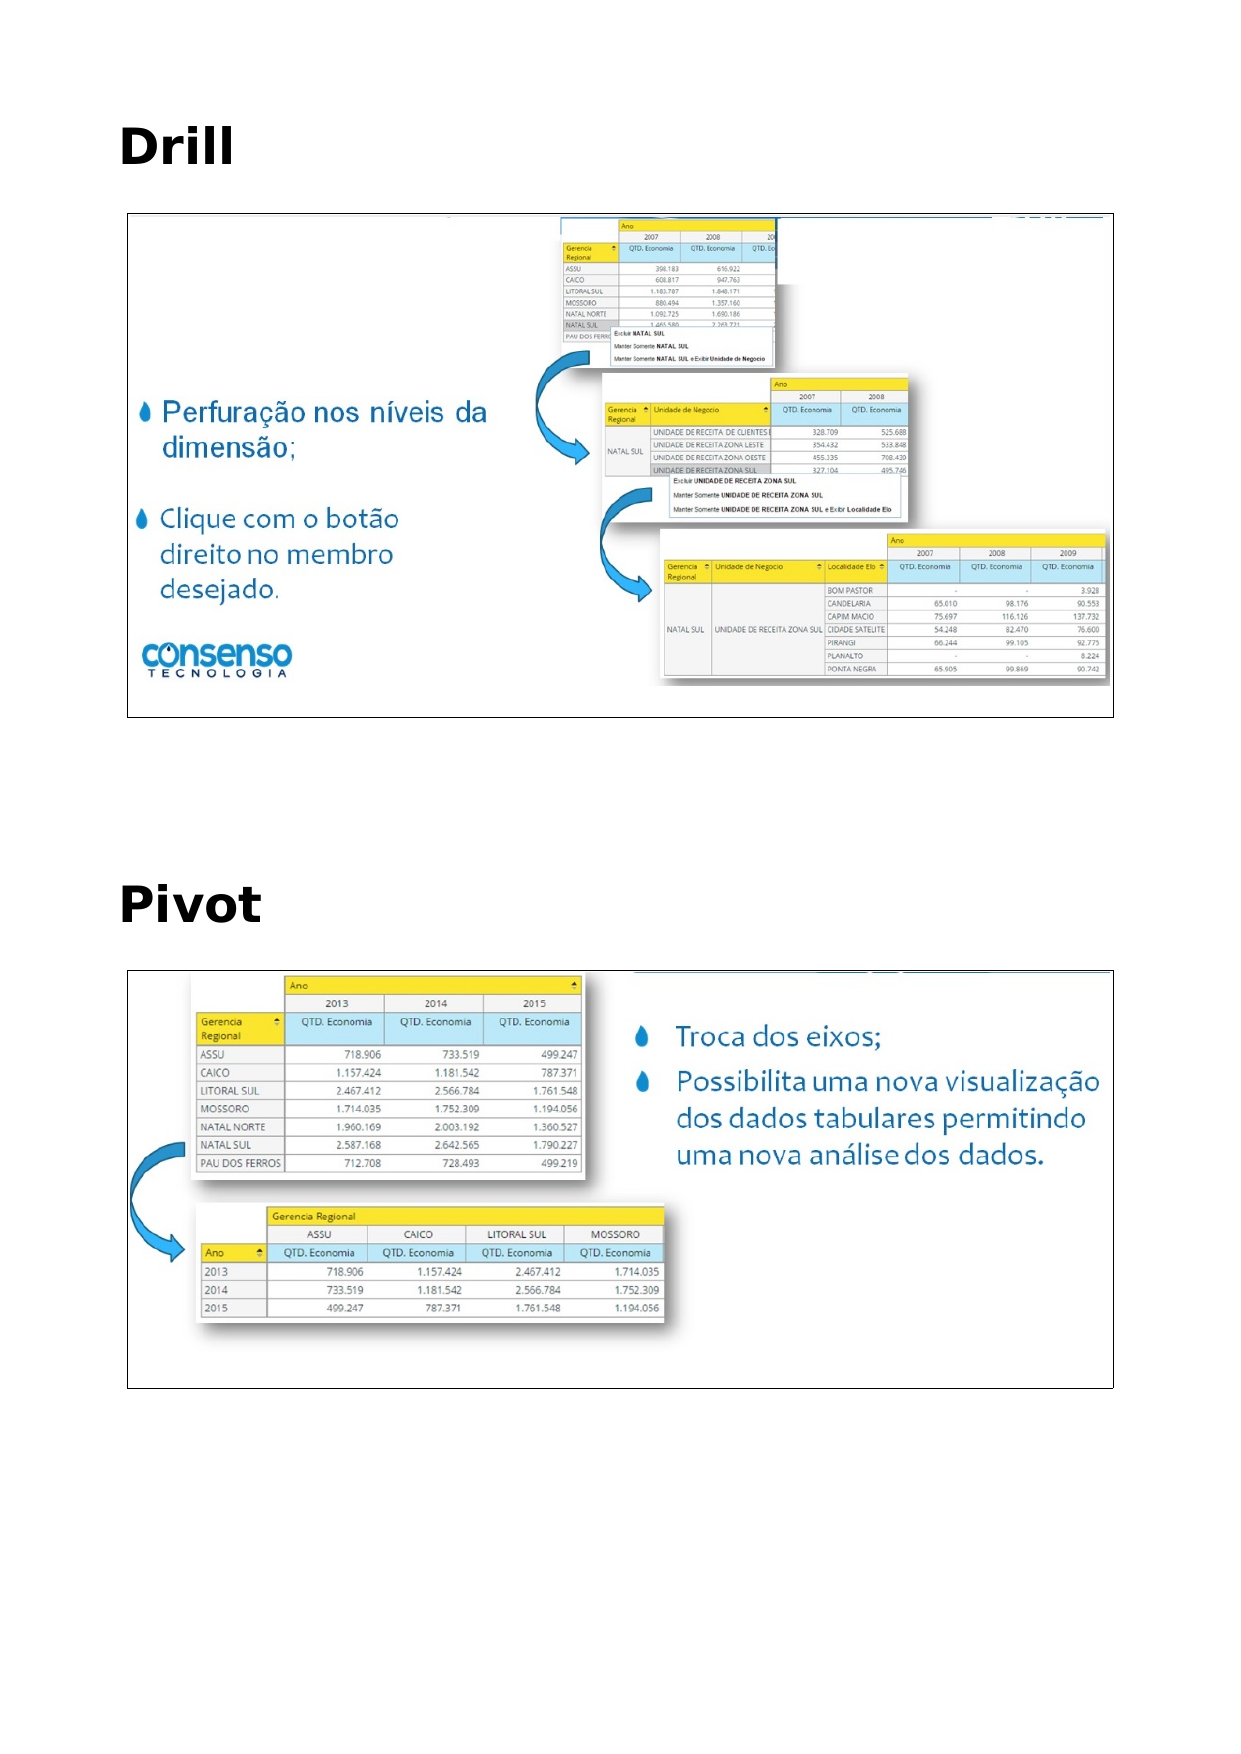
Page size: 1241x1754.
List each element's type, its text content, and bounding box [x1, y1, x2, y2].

subtitle Pivot [118, 876, 1122, 934]
subtitle Drill [118, 118, 1122, 176]
table_header [128, 214, 1113, 717]
picture [129, 215, 1111, 686]
table_header [128, 971, 1113, 1388]
picture [129, 972, 1111, 1356]
